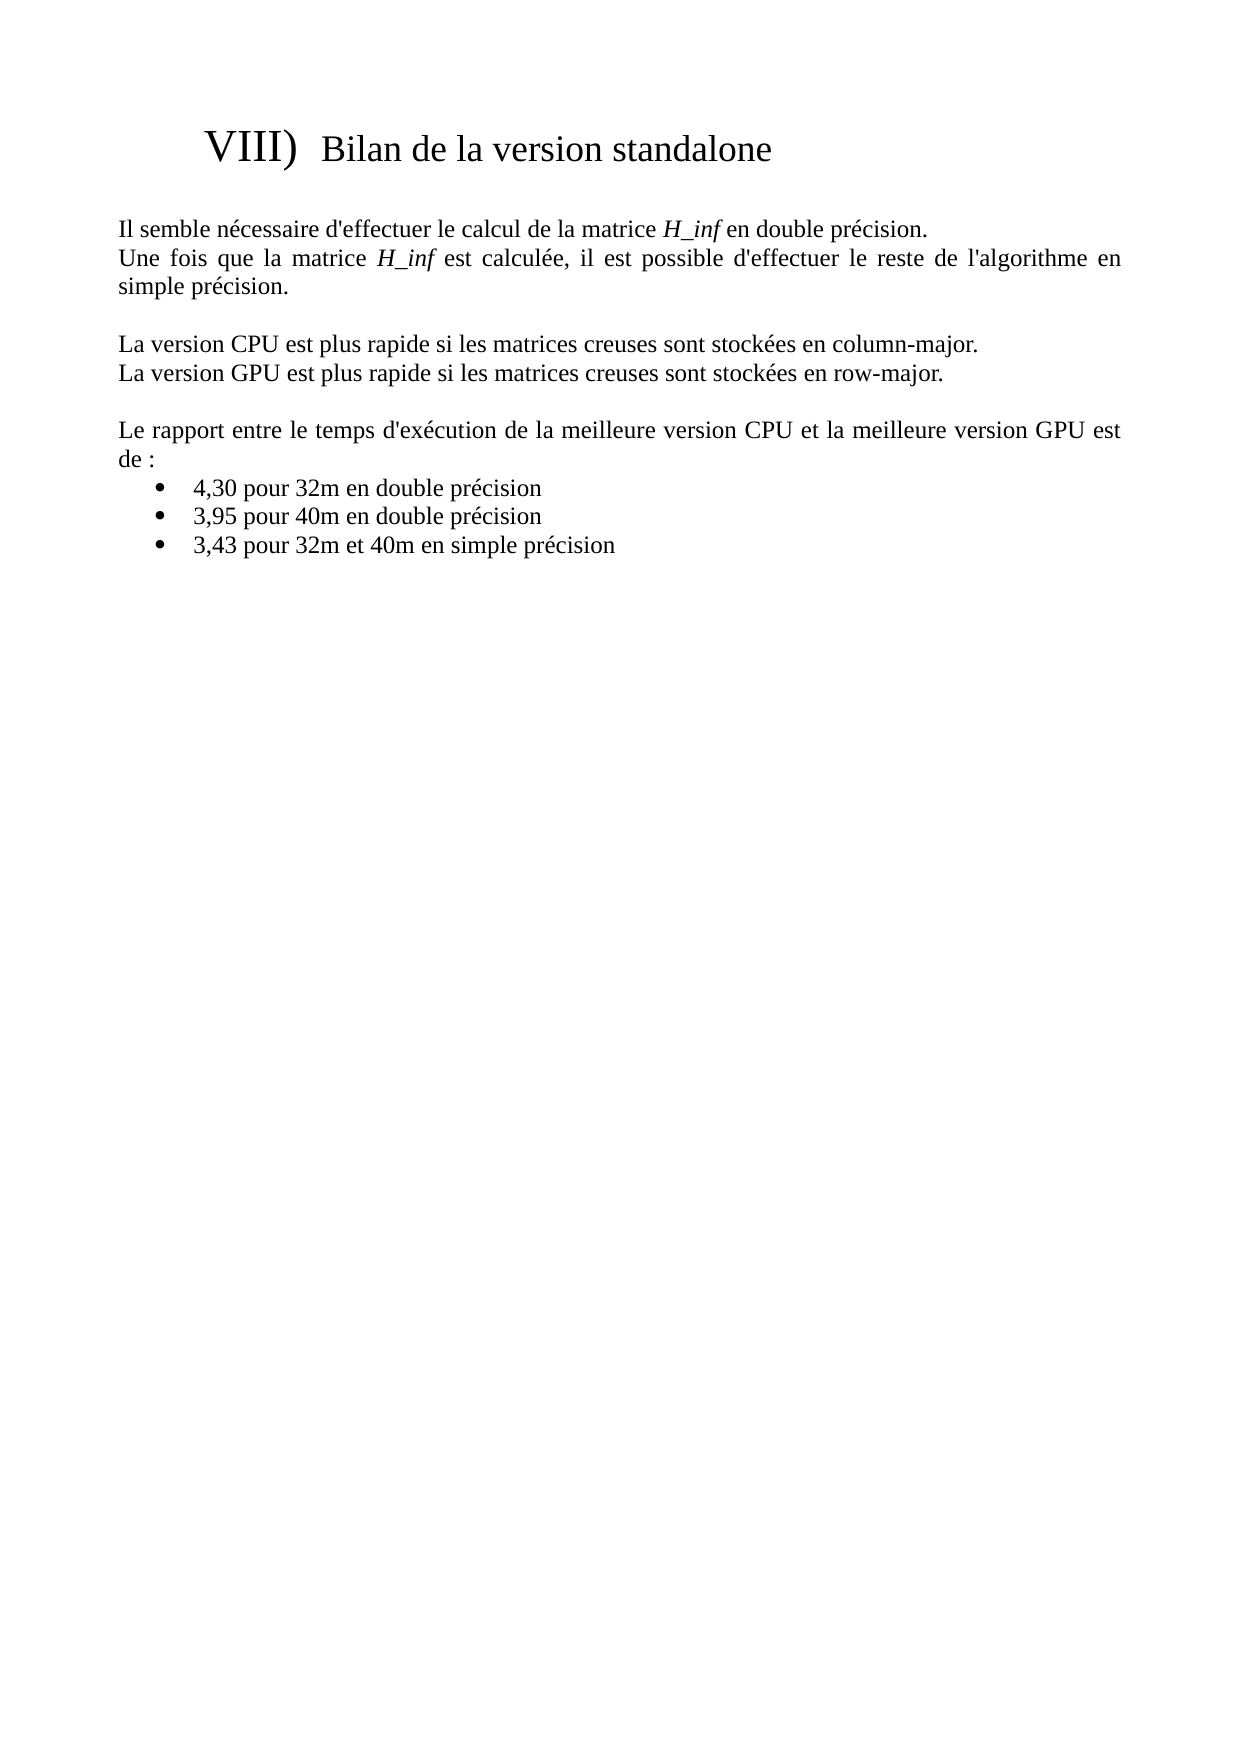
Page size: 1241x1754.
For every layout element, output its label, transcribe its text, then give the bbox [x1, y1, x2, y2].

text Une fois que la matrice H_inf est calculée, il est possible d'effectuer le reste de l'algorithme en simple précision. [118, 243, 1122, 300]
text Il semble nécessaire d'effectuer le calcul de la matrice H_inf en double précision. [118, 214, 1122, 243]
text Le rapport entre le temps d'exécution de la meilleure version CPU et la meilleure version GPU est de : [118, 415, 1122, 473]
list 4,30 pour 32m en double précision [156, 473, 1122, 501]
text La version CPU est plus rapide si les matrices creuses sont stockées en column-major. [118, 329, 1122, 358]
text La version GPU est plus rapide si les matrices creuses sont stockées en row-major. [118, 358, 1122, 386]
list 3,43 pour 32m et 40m en simple précision [156, 530, 1122, 559]
list 3,95 pour 40m en double précision [156, 501, 1122, 530]
list Bilan de la version standalone [193, 118, 1122, 171]
